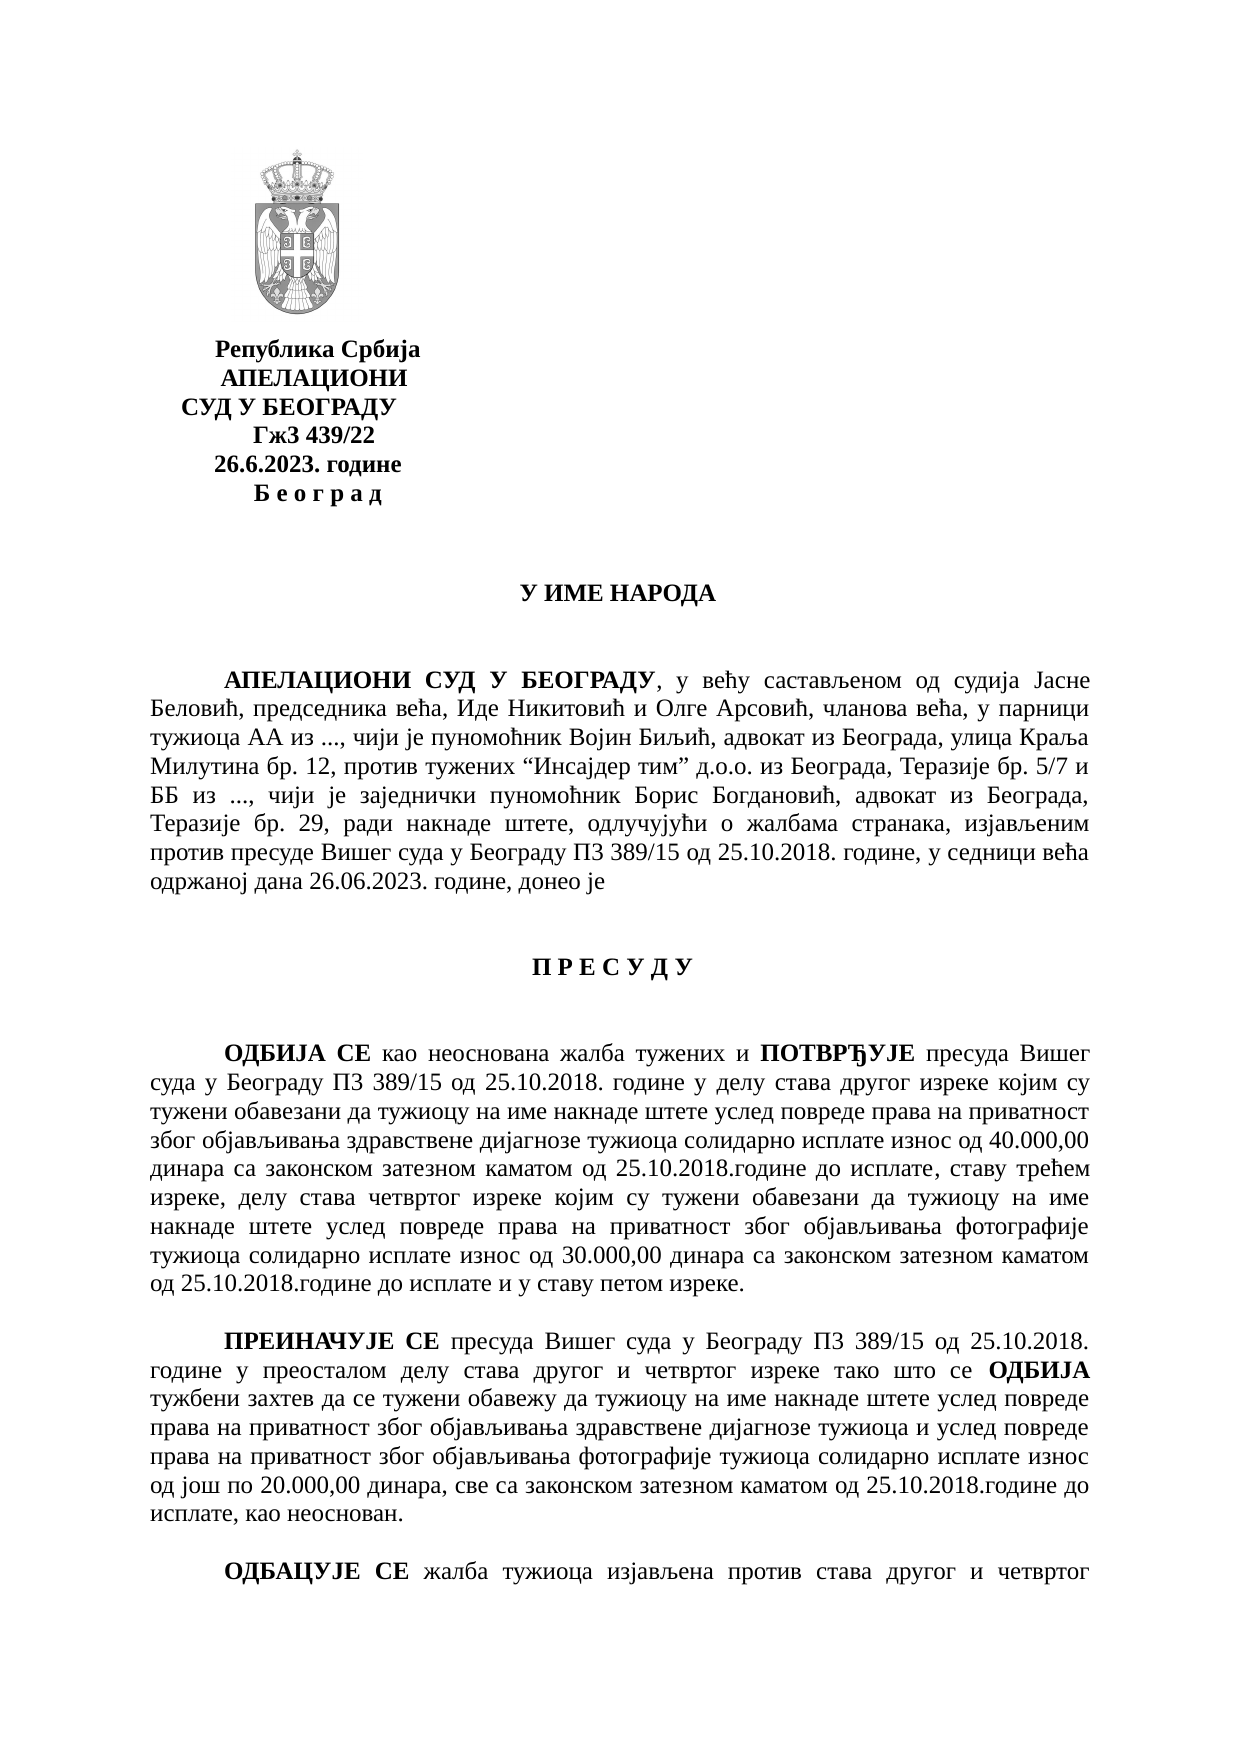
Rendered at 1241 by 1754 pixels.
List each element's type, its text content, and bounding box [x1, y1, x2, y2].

text П Р Е С У Д У [150, 952, 1090, 981]
text ОДБАЦУЈЕ СЕ жалба тужиоца изјављена против става другог и четвртог [150, 1556, 1090, 1585]
text АПЕЛАЦИОНИ СУД У БЕОГРАДУ, у већу састављеном од судија Јасне Беловић, председника већа, Иде Никитовић и Олге Арсовић, чланова већа, у парници тужиоца АА из ..., чији је пуномоћник Војин Биљић, адвокат из Београда, улица Краља Милутина бр. 12, против тужених “Инсајдер тим” д.о.о. из Београда, Теразије бр. 5/7 и ББ из ..., чији је заједнички пуномоћник Борис Богдановић, адвокат из Београда, Теразије бр. 29, ради накнаде штете, одлучујући о жалбама странака, изјављеним против пресуде Вишег суда у Београду П3 389/15 од 25.10.2018. године, у седници већа одржаној дана 26.06.2023. године, донео је [150, 665, 1090, 895]
text Београд [150, 478, 435, 507]
picture [231, 147, 363, 322]
text 26.6.2023. године [151, 449, 426, 478]
text ОДБИЈА СЕ као неоснована жалба тужених и ПОТВРЂУЈЕ пресуда Вишег суда у Београду П3 389/15 од 25.10.2018. године у делу става другог изреке којим су тужени обавезани да тужиоцу на име накнаде штете услед повреде права на приватност због објављивања здравствене дијагнозе тужиоца солидарно исплате износ од 40.000,00 динара са законском затезном каматом од 25.10.2018.године до исплате, ставу трећем изреке, делу става четвртог изреке којим су тужени обавезани да тужиоцу на име накнаде штете услед повреде права на приватност због објављивања фотографије тужиоца солидарно исплате износ од 30.000,00 динара са законском затезном каматом од 25.10.2018.године до исплате и у ставу петом изреке. [150, 1010, 1090, 1297]
text Гж3 439/22 [151, 421, 426, 449]
text ПРЕИНАЧУЈЕ СЕ пресуда Вишег суда у Београду П3 389/15 од 25.10.2018. године у преосталом делу става другог и четвртог изреке тако што се ОДБИЈА тужбени захтев да се тужени обавежу да тужиоцу на име накнаде штете услед повреде права на приватност због објављивања здравствене дијагнозе тужиоца и услед повреде права на приватност због објављивања фотографије тужиоца солидарно исплате износ од још по 20.000,00 динара, све са законском затезном каматом од 25.10.2018.године до исплате, као неоснован. [150, 1326, 1090, 1527]
text АПЕЛАЦИОНИ СУД У БЕОГРАДУ [151, 363, 426, 421]
text У ИМЕ НАРОДА [150, 578, 1090, 607]
text Република Србија [150, 334, 435, 363]
